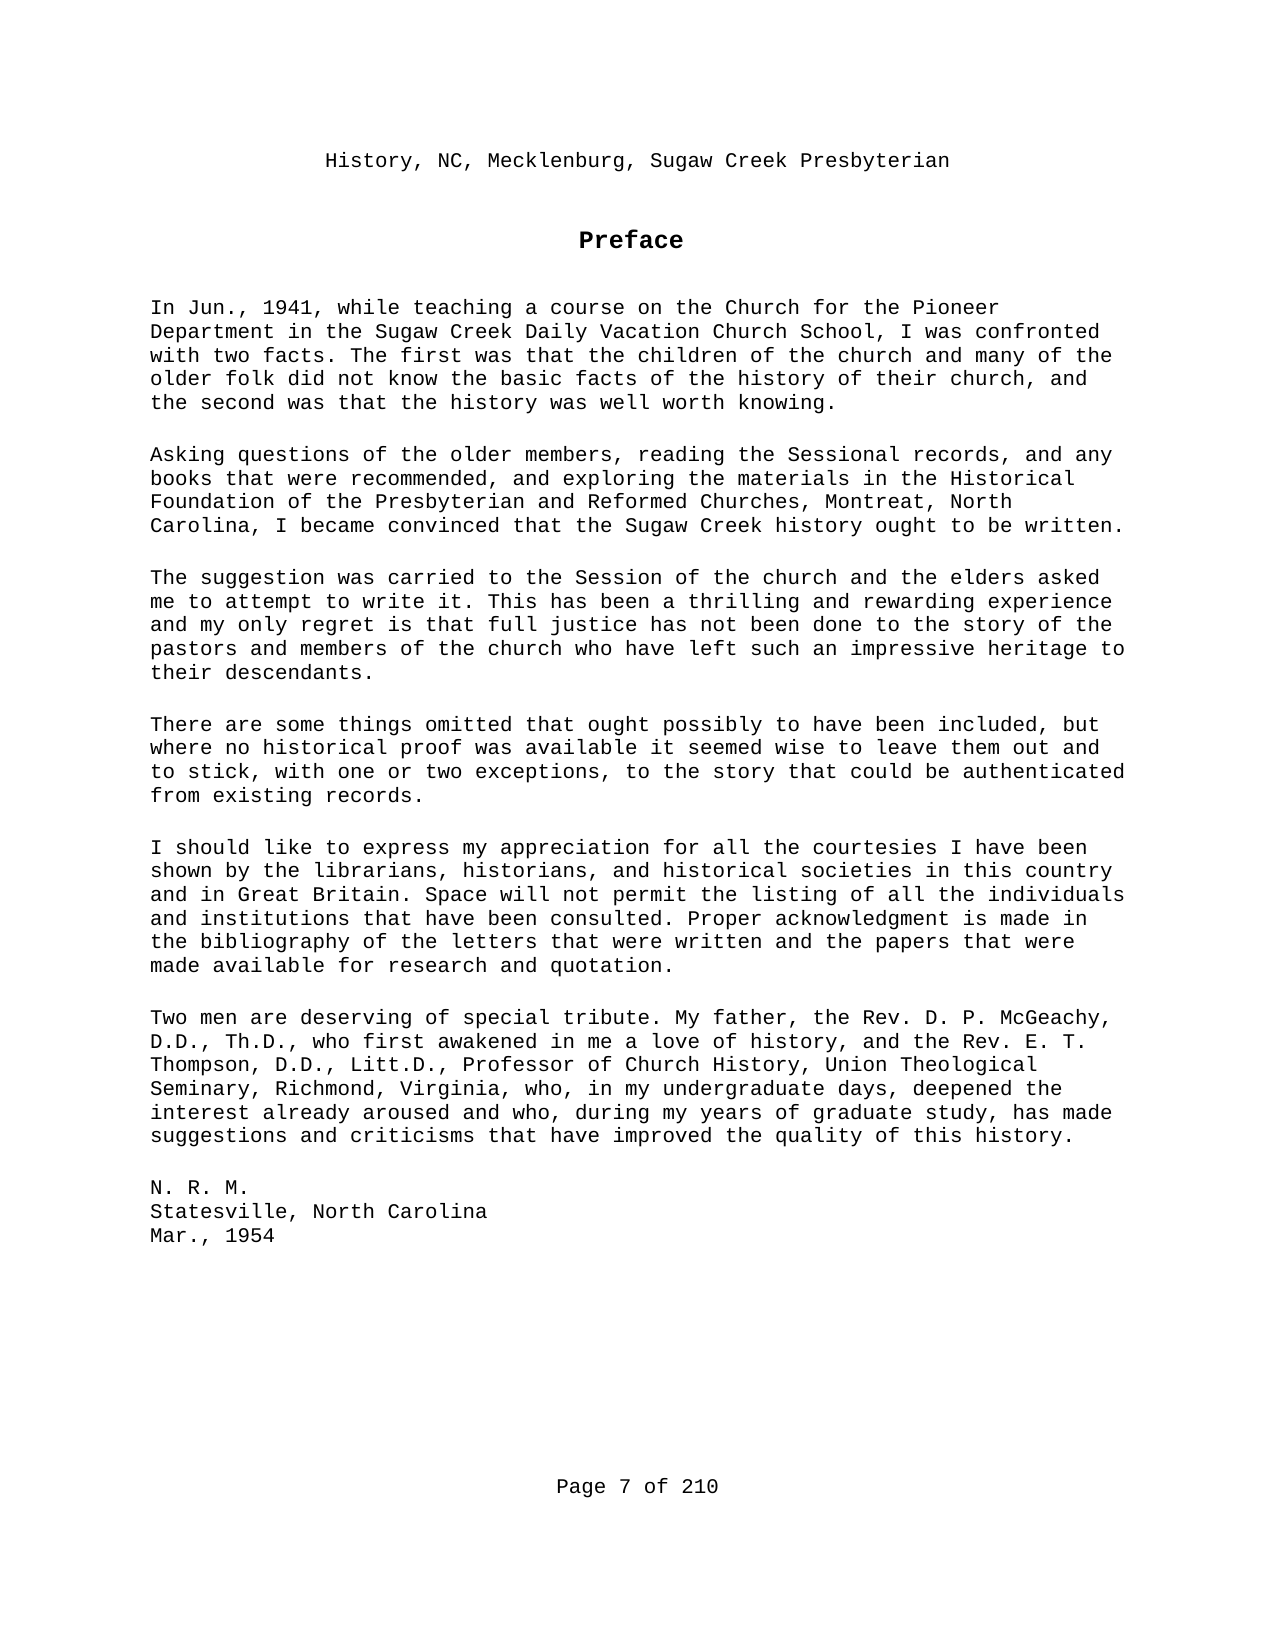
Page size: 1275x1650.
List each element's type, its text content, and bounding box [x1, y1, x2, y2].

text I should like to express my appreciation for all the courtesies I have been shown by the librarians, historians, and historical societies in this country and in Great Britain. Space will not permit the listing of all the individuals and institutions that have been consulted. Proper acknowledgment is made in the bibliography of the letters that were written and the papers that were made available for research and quotation. [150, 837, 1125, 979]
text Two men are deserving of special tribute. My father, the Rev. D. P. McGeachy, D.D., Th.D., who first awakened in me a love of history, and the Rev. E. T. Thompson, D.D., Litt.D., Professor of Church History, Union Theological Seminary, Richmond, Virginia, who, in my undergraduate days, deepened the interest already aroused and who, during my years of graduate study, has made suggestions and criticisms that have improved the quality of this history. [150, 1007, 1125, 1149]
text In Jun., 1941, while teaching a course on the Church for the Pioneer Department in the Sugaw Creek Daily Vacation Church School, I was confronted with two facts. The first was that the children of the church and many of the older folk did not know the basic facts of the history of their church, and the second was that the history was well worth knowing. [150, 297, 1125, 416]
text Mar., 1954 [150, 1225, 1125, 1248]
text There are some things omitted that ought possibly to have been included, but where no historical proof was available it seemed wise to leave them out and to stick, with one or two exceptions, to the story that could be authenticated from existing records. [150, 714, 1125, 808]
subtitle Preface [150, 228, 1125, 256]
text The suggestion was carried to the Session of the church and the elders asked me to attempt to write it. This has been a thrilling and rewarding experience and my only regret is that full justice has not been done to the story of the pastors and members of the church who have left such an impressive heritage to their descendants. [150, 567, 1125, 685]
text Asking questions of the older members, reading the Sessional records, and any books that were recommended, and exploring the materials in the Historical Foundation of the Presbyterian and Reformed Churches, Montreat, North Carolina, I became convinced that the Sugaw Creek history ought to be written. [150, 444, 1125, 539]
text N. R. M. [150, 1177, 1125, 1201]
text Statesville, North Carolina [150, 1201, 1125, 1225]
